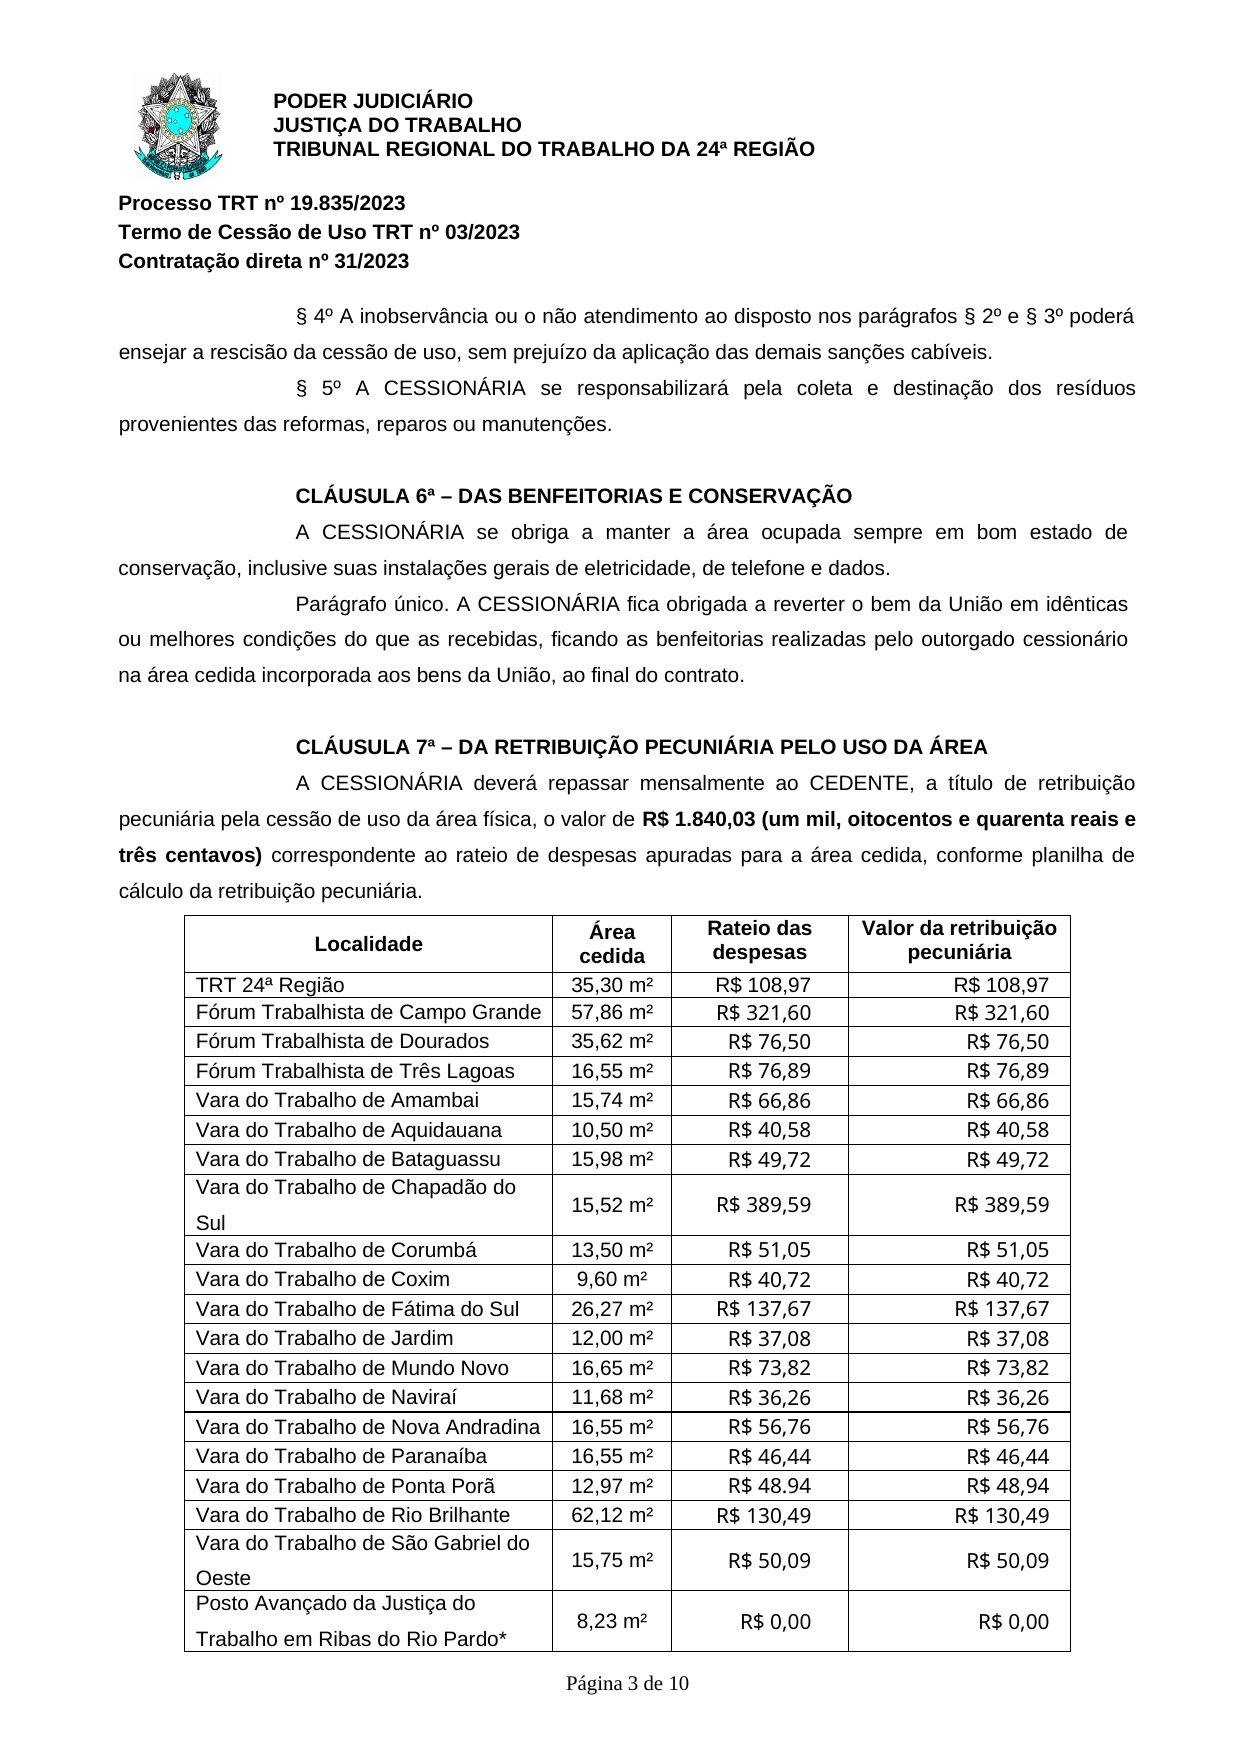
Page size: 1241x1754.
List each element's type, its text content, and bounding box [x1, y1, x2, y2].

table_header Rateio das despesas [672, 916, 848, 972]
table_cell R$ 40,58 [849, 1116, 1070, 1144]
table_header Localidade [185, 916, 552, 972]
table_cell R$ 49,72 [672, 1145, 848, 1173]
table_cell Fórum Trabalhista de Campo Grande [185, 998, 552, 1026]
table_cell Vara do Trabalho de Paranaíba [185, 1442, 552, 1470]
text CLÁUSULA 6ª – DAS BENFEITORIAS E CONSERVAÇÃO [118, 483, 1137, 507]
table_cell 15,52 m² [553, 1175, 671, 1234]
table_cell R$ 76,50 [672, 1027, 848, 1056]
table_cell Vara do Trabalho de Naviraí [185, 1383, 552, 1411]
table_cell 15,74 m² [553, 1086, 671, 1114]
table_cell 12,00 m² [553, 1324, 671, 1352]
table_cell 11,68 m² [553, 1383, 671, 1411]
table_cell R$ 51,05 [672, 1236, 848, 1264]
table_cell 9,60 m² [553, 1265, 671, 1293]
table_cell 8,23 m² [553, 1591, 671, 1651]
table_cell Vara do Trabalho de Bataguassu [185, 1145, 552, 1173]
table_cell R$ 76,89 [672, 1057, 848, 1085]
text A CESSIONÁRIA deverá repassar mensalmente ao CEDENTE, a título de retribuição pecuniária pela cessão de uso da área física, o valor de R$ 1.840,03 (um mil, oitocentos e quarenta reais e três centavos) correspondente ao rateio de despesas apuradas para a área cedida, conforme planilha de cálculo da retribuição pecuniária. [118, 771, 1137, 903]
table_cell R$ 137,67 [849, 1295, 1070, 1323]
table_cell Vara do Trabalho de Coxim [185, 1265, 552, 1293]
table_cell R$ 73,82 [672, 1354, 848, 1382]
text A CESSIONÁRIA se obriga a manter a área ocupada sempre em bom estado de conservação, inclusive suas instalações gerais de eletricidade, de telefone e dados. [118, 519, 1129, 579]
table_cell Vara do Trabalho de Corumbá [185, 1236, 552, 1264]
table_cell R$ 36,26 [672, 1383, 848, 1411]
table_cell R$ 37,08 [672, 1324, 848, 1352]
table_cell Vara do Trabalho de Mundo Novo [185, 1354, 552, 1382]
table_cell 15,98 m² [553, 1145, 671, 1173]
table_cell R$ 73,82 [849, 1354, 1070, 1382]
table_cell R$ 49,72 [849, 1145, 1070, 1173]
table_cell 57,86 m² [553, 998, 671, 1026]
table_cell R$ 389,59 [672, 1175, 848, 1234]
table_cell Vara do Trabalho de Nova Andradina [185, 1413, 552, 1441]
table_cell R$ 48,94 [849, 1471, 1070, 1500]
table_cell Vara do Trabalho de São Gabriel do Oeste [185, 1530, 552, 1590]
table_cell R$ 56,76 [672, 1413, 848, 1441]
table_cell 13,50 m² [553, 1236, 671, 1264]
table_cell R$ 108,97 [672, 973, 848, 997]
table_cell TRT 24ª Região [185, 973, 552, 997]
table_cell 26,27 m² [553, 1295, 671, 1323]
table_cell 15,75 m² [553, 1530, 671, 1590]
table_cell R$ 51,05 [849, 1236, 1070, 1264]
table_cell R$ 40,72 [849, 1265, 1070, 1293]
table_cell R$ 66,86 [672, 1086, 848, 1114]
table_cell R$ 321,60 [672, 998, 848, 1026]
table_cell 35,62 m² [553, 1027, 671, 1056]
table_cell 62,12 m² [553, 1501, 671, 1529]
table_cell R$ 40,58 [672, 1116, 848, 1144]
table_cell Vara do Trabalho de Aquidauana [185, 1116, 552, 1144]
table_cell Posto Avançado da Justiça do Trabalho em Ribas do Rio Pardo* [185, 1591, 552, 1651]
table_cell 16,55 m² [553, 1057, 671, 1085]
table_cell R$ 50,09 [672, 1530, 848, 1590]
table_cell Vara do Trabalho de Rio Brilhante [185, 1501, 552, 1529]
table_cell R$ 389,59 [849, 1175, 1070, 1234]
table_header Área cedida [553, 916, 671, 972]
table_cell Vara do Trabalho de Amambai [185, 1086, 552, 1114]
table_cell R$ 321,60 [849, 998, 1070, 1026]
table_cell Fórum Trabalhista de Dourados [185, 1027, 552, 1056]
table_cell 35,30 m² [553, 973, 671, 997]
table_cell R$ 36,26 [849, 1383, 1070, 1411]
table_cell R$ 48.94 [672, 1471, 848, 1500]
table_cell 16,55 m² [553, 1413, 671, 1441]
table_cell R$ 0,00 [849, 1591, 1070, 1651]
table_cell Vara do Trabalho de Ponta Porã [185, 1471, 552, 1500]
table_cell Vara do Trabalho de Jardim [185, 1324, 552, 1352]
table_cell R$ 137,67 [672, 1295, 848, 1323]
text § 4º A inobservância ou o não atendimento ao disposto nos parágrafos § 2º e § 3º poderá ensejar a rescisão da cessão de uso, sem prejuízo da aplicação das demais sanções cabíveis. [118, 304, 1137, 364]
table_cell 12,97 m² [553, 1471, 671, 1500]
table_cell R$ 108,97 [849, 973, 1070, 997]
text Parágrafo único. A CESSIONÁRIA fica obrigada a reverter o bem da União em idênticas ou melhores condições do que as recebidas, ficando as benfeitorias realizadas pelo outorgado cessionário na área cedida incorporada aos bens da União, ao final do contrato. [118, 591, 1129, 687]
table_cell R$ 0,00 [672, 1591, 848, 1651]
table_cell Fórum Trabalhista de Três Lagoas [185, 1057, 552, 1085]
table_cell R$ 76,50 [849, 1027, 1070, 1056]
table_cell R$ 56,76 [849, 1413, 1070, 1441]
table_cell R$ 37,08 [849, 1324, 1070, 1352]
table_cell Vara do Trabalho de Chapadão do Sul [185, 1175, 552, 1234]
table_cell R$ 40,72 [672, 1265, 848, 1293]
table_cell R$ 76,89 [849, 1057, 1070, 1085]
text CLÁUSULA 7ª – DA RETRIBUIÇÃO PECUNIÁRIA PELO USO DA ÁREA [118, 735, 1136, 759]
table_cell R$ 130,49 [849, 1501, 1070, 1529]
table_cell 10,50 m² [553, 1116, 671, 1144]
table_header Valor da retribuição pecuniária [849, 916, 1070, 972]
text § 5º A CESSIONÁRIA se responsabilizará pela coleta e destinação dos resíduos provenientes das reformas, reparos ou manutenções. [118, 376, 1137, 436]
table_cell R$ 66,86 [849, 1086, 1070, 1114]
table_cell 16,65 m² [553, 1354, 671, 1382]
table_cell Vara do Trabalho de Fátima do Sul [185, 1295, 552, 1323]
table_cell R$ 46,44 [672, 1442, 848, 1470]
table_cell 16,55 m² [553, 1442, 671, 1470]
table_cell R$ 130,49 [672, 1501, 848, 1529]
table_cell R$ 50,09 [849, 1530, 1070, 1590]
table_cell R$ 46,44 [849, 1442, 1070, 1470]
